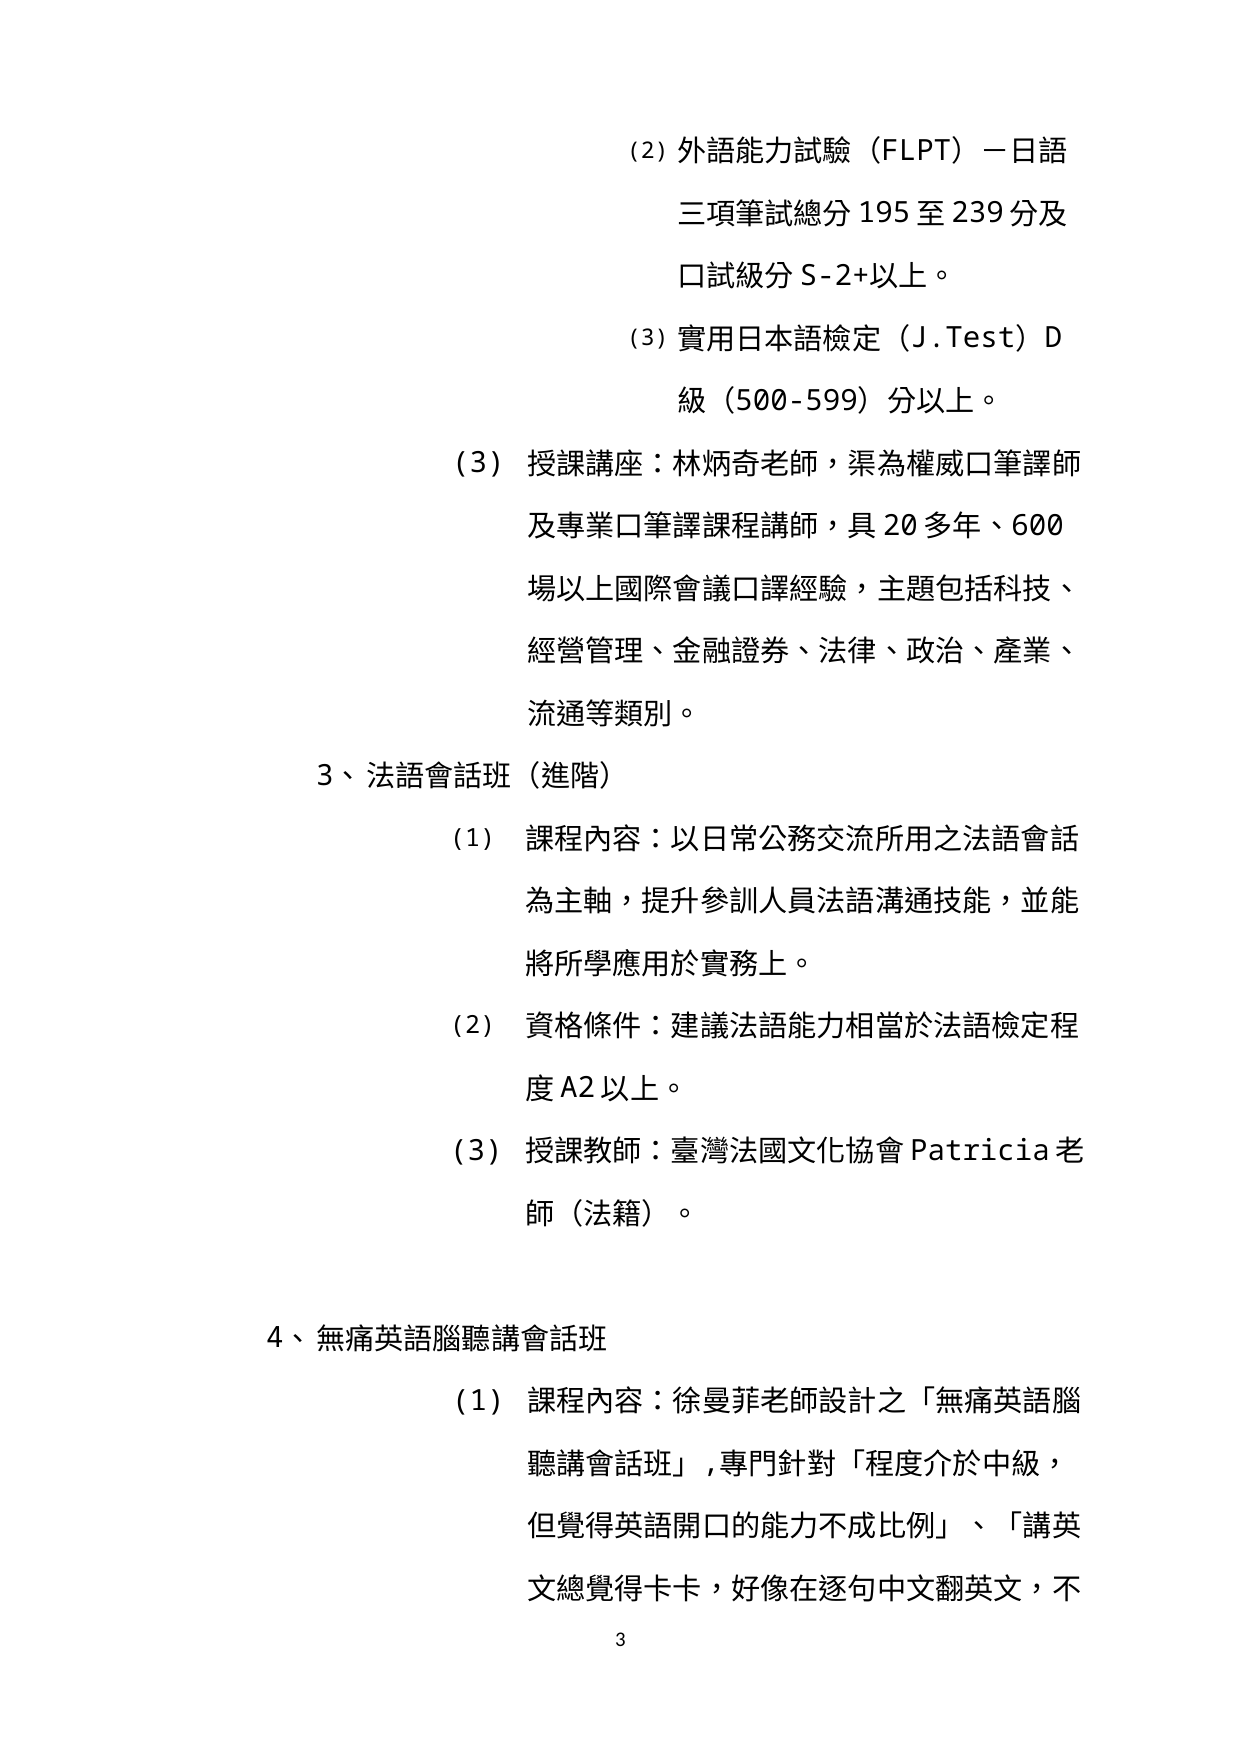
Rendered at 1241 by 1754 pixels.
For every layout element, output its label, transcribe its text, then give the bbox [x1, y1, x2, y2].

list 課程內容：以日常公務交流所用之法語會話為主軸，提升參訓人員法語溝通技能，並能將所學應用於實務上。 [450, 795, 1092, 982]
list 授課教師：臺灣法國文化協會Patricia老師（法籍）。 [450, 1107, 1092, 1232]
list 課程內容：徐曼菲老師設計之「無痛英語腦聽講會話班」,專門針對「程度介於中級，但覺得英語開口的能力不成比例」、「講英文總覺得卡卡，好像在逐句中文翻英文，不 [452, 1357, 1092, 1607]
list 授課講座：林炳奇老師，渠為權威口筆譯師及專業口筆譯課程講師，具20多年、600場以上國際會議口譯經驗，主題包括科技、經營管理、金融證券、法律、政治、產業、流通等類別。 [452, 420, 1092, 732]
list 法語會話班（進階） [316, 732, 1092, 795]
list 實用日本語檢定（J.Test）D級（500-599）分以上。 [627, 295, 1092, 420]
list 外語能力試驗（FLPT）－日語三項筆試總分195至239分及口試級分S-2+以上。 [627, 107, 1092, 295]
list 無痛英語腦聽講會話班 [266, 1295, 1092, 1357]
list 資格條件：建議法語能力相當於法語檢定程度A2以上。 [450, 982, 1092, 1107]
